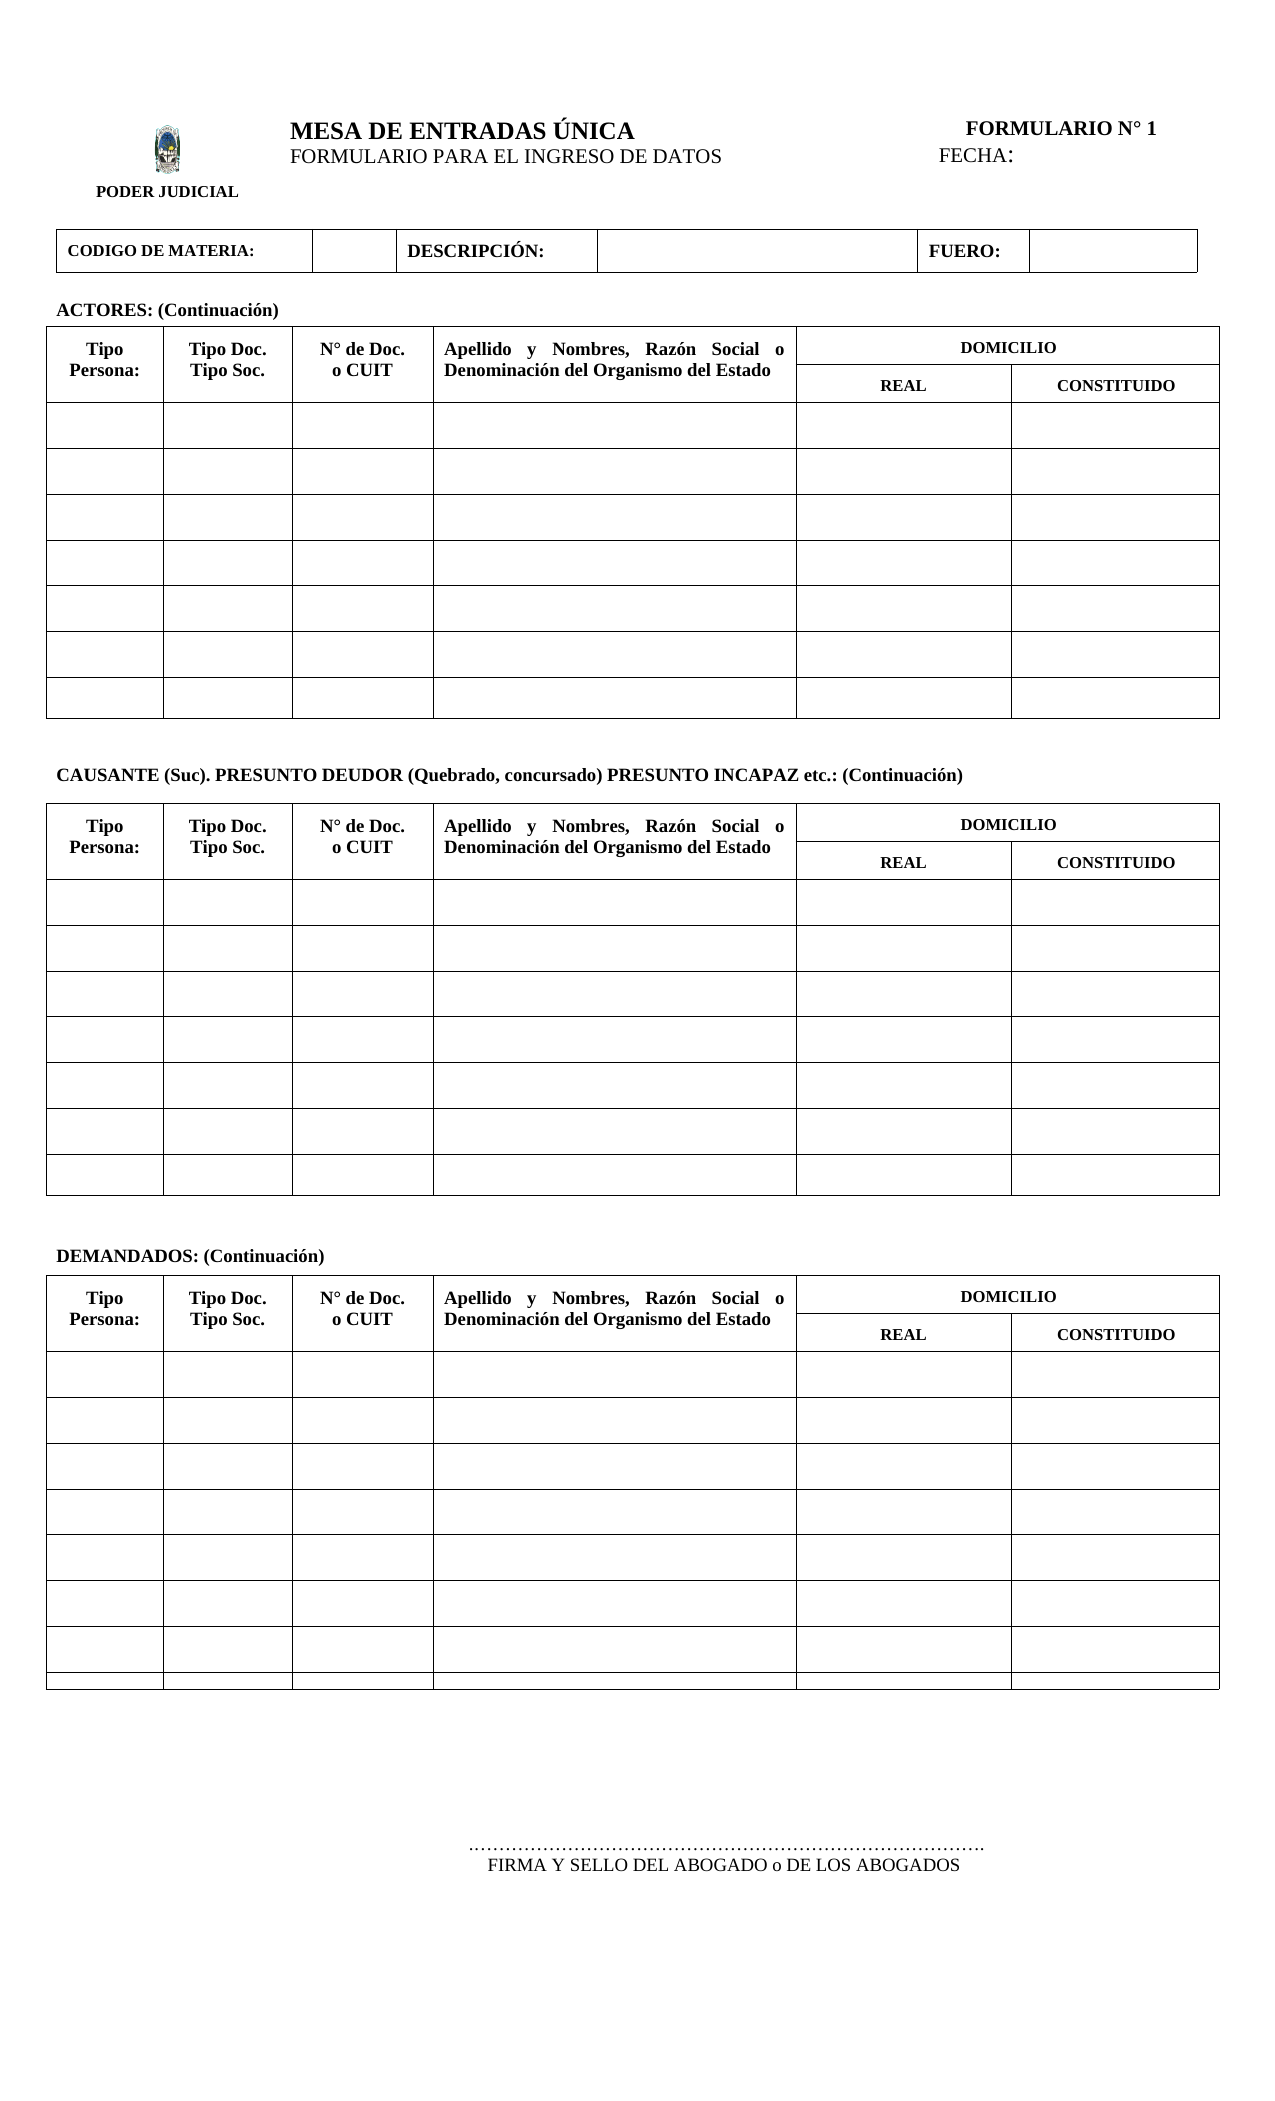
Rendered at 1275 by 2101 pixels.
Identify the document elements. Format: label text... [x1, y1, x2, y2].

table_cell [434, 972, 796, 1016]
table_cell [293, 1490, 433, 1534]
table_cell [293, 495, 433, 539]
table_header [598, 230, 917, 272]
table_cell [797, 1627, 1011, 1672]
table_cell [293, 1017, 433, 1062]
table_cell [293, 1109, 433, 1154]
table_header [313, 230, 396, 272]
table_cell [164, 880, 292, 925]
table_cell [47, 586, 163, 631]
table_cell [1012, 1444, 1219, 1488]
table_cell [164, 1627, 292, 1672]
table_header [1030, 230, 1197, 272]
table_cell [293, 1673, 433, 1689]
table_cell [434, 1673, 796, 1689]
table_cell [1012, 926, 1219, 971]
table_cell [47, 1017, 163, 1062]
table_cell REAL [797, 842, 1011, 879]
table_cell [1012, 1063, 1219, 1108]
table_cell [47, 1535, 163, 1580]
table_cell [797, 1444, 1011, 1488]
table_cell [797, 1063, 1011, 1108]
table_cell [47, 1581, 163, 1626]
text ACTORES: (Continuación) [56, 299, 1218, 320]
table_cell [47, 495, 163, 539]
table_cell [1012, 1673, 1219, 1689]
table_header Tipo Persona: [47, 804, 163, 879]
table_header Tipo Persona: [47, 327, 163, 402]
table_cell [1012, 1535, 1219, 1580]
table_cell [1012, 586, 1219, 631]
table_cell [1012, 1352, 1219, 1397]
table_cell [293, 972, 433, 1016]
table_cell CONSTITUIDO [1012, 365, 1219, 402]
table_cell [164, 586, 292, 631]
table_cell [293, 632, 433, 677]
text DEMANDADOS: (Continuación) [56, 1246, 1218, 1267]
table_cell [164, 1581, 292, 1626]
table_header PODER JUDICIAL [56, 117, 278, 201]
table_cell [47, 632, 163, 677]
table_cell [47, 678, 163, 718]
table_cell [47, 926, 163, 971]
table_cell [47, 403, 163, 448]
table_cell [797, 926, 1011, 971]
table_cell [434, 1398, 796, 1443]
table_cell [434, 1063, 796, 1108]
table_cell [293, 1063, 433, 1108]
table_header Apellido y Nombres, Razón Social o Denominación del Organismo del Estado [434, 1276, 796, 1351]
table_header MESA DE ENTRADAS ÚNICA FORMULARIO PARA EL INGRESO DE DATOS [279, 117, 927, 201]
table_cell [434, 495, 796, 539]
table_cell [164, 926, 292, 971]
table_cell [1012, 1490, 1219, 1534]
table_cell [47, 449, 163, 494]
table_header Tipo Doc. Tipo Soc. [164, 1276, 292, 1351]
table_cell [164, 1673, 292, 1689]
table_cell [47, 1627, 163, 1672]
table_cell [164, 1490, 292, 1534]
text .………………………………………………………………………. [469, 1834, 1218, 1854]
table_cell [797, 541, 1011, 585]
table_cell [797, 586, 1011, 631]
table_cell [293, 880, 433, 925]
table_cell [1012, 632, 1219, 677]
table_cell [47, 1444, 163, 1488]
table_cell CONSTITUIDO [1012, 1314, 1219, 1351]
table_cell REAL [797, 1314, 1011, 1351]
table_cell [434, 1017, 796, 1062]
table_cell [797, 678, 1011, 718]
text CAUSANTE (Suc). PRESUNTO DEUDOR (Quebrado, concursado) PRESUNTO INCAPAZ etc.: (Continuación) [56, 764, 1218, 785]
table_cell [797, 1581, 1011, 1626]
table_header DOMICILIO [797, 1276, 1219, 1313]
table_cell [47, 1352, 163, 1397]
table_cell [293, 449, 433, 494]
picture [154, 125, 180, 174]
table_cell [434, 926, 796, 971]
table_cell [164, 541, 292, 585]
table_cell [434, 1109, 796, 1154]
table_cell [47, 1398, 163, 1443]
table_cell [164, 1352, 292, 1397]
table_header Tipo Doc. Tipo Soc. [164, 804, 292, 879]
table_cell [164, 632, 292, 677]
table_cell [434, 1155, 796, 1195]
table_cell CONSTITUIDO [1012, 842, 1219, 879]
table_cell [797, 972, 1011, 1016]
table_cell [1012, 972, 1219, 1016]
table_cell [1012, 1627, 1219, 1672]
table_cell [434, 403, 796, 448]
table_cell [293, 541, 433, 585]
table_cell [434, 586, 796, 631]
table_cell [1012, 1398, 1219, 1443]
table_cell [797, 1535, 1011, 1580]
table_cell [1012, 449, 1219, 494]
table_cell [434, 541, 796, 585]
table_cell [797, 880, 1011, 925]
table_cell [434, 880, 796, 925]
table_cell [434, 1581, 796, 1626]
table_header DOMICILIO [797, 804, 1219, 841]
table_cell [164, 449, 292, 494]
table_cell [47, 1109, 163, 1154]
table_cell [434, 1444, 796, 1488]
table_cell [1012, 1155, 1219, 1195]
table_cell [797, 632, 1011, 677]
table_cell [47, 1490, 163, 1534]
table_cell [47, 1673, 163, 1689]
table_header DOMICILIO [797, 327, 1219, 364]
table_cell [164, 1155, 292, 1195]
table_cell [797, 1398, 1011, 1443]
table_cell [797, 1490, 1011, 1534]
table_cell [164, 678, 292, 718]
table_cell [1012, 678, 1219, 718]
table_cell [797, 1352, 1011, 1397]
table_cell [1012, 1017, 1219, 1062]
table_header FUERO: [918, 230, 1029, 272]
table_cell [1012, 1109, 1219, 1154]
table_cell REAL [797, 365, 1011, 402]
table_cell [1012, 541, 1219, 585]
table_cell [164, 1398, 292, 1443]
table_header N° de Doc. o CUIT [293, 1276, 433, 1351]
table_cell [293, 1535, 433, 1580]
table_cell [47, 1155, 163, 1195]
table_cell [797, 1017, 1011, 1062]
table_cell [434, 1490, 796, 1534]
table_cell [293, 1444, 433, 1488]
table_cell [797, 495, 1011, 539]
table_header N° de Doc. o CUIT [293, 327, 433, 402]
table_header Tipo Persona: [47, 1276, 163, 1351]
table_header CODIGO DE MATERIA: [57, 230, 312, 272]
table_cell [797, 1155, 1011, 1195]
table_cell [164, 495, 292, 539]
table_cell [47, 1063, 163, 1108]
table_cell [47, 972, 163, 1016]
table_cell [1012, 403, 1219, 448]
table_cell [164, 1063, 292, 1108]
table_cell [293, 1627, 433, 1672]
text FIRMA Y SELLO DEL ABOGADO o DE LOS ABOGADOS [469, 1854, 1218, 1875]
table_header Tipo Doc. Tipo Soc. [164, 327, 292, 402]
table_cell [797, 403, 1011, 448]
table_cell [293, 1581, 433, 1626]
table_cell [293, 1352, 433, 1397]
table_cell [164, 1109, 292, 1154]
table_cell [164, 1535, 292, 1580]
table_cell [797, 1673, 1011, 1689]
table_cell [293, 1155, 433, 1195]
table_cell [1012, 880, 1219, 925]
table_cell [47, 541, 163, 585]
table_cell [434, 632, 796, 677]
table_cell [164, 403, 292, 448]
table_cell [293, 678, 433, 718]
table_cell [797, 1109, 1011, 1154]
table_cell [47, 880, 163, 925]
table_cell [797, 449, 1011, 494]
table_cell [434, 1627, 796, 1672]
table_cell [293, 926, 433, 971]
table_cell [434, 678, 796, 718]
table_cell [1012, 495, 1219, 539]
table_cell [1012, 1581, 1219, 1626]
table_header DESCRIPCIÓN: [397, 230, 597, 272]
table_cell [434, 449, 796, 494]
table_cell [293, 403, 433, 448]
table_cell [434, 1535, 796, 1580]
table_cell [293, 1398, 433, 1443]
table_cell [164, 972, 292, 1016]
table_cell [164, 1017, 292, 1062]
table_cell [434, 1352, 796, 1397]
table_cell [164, 1444, 292, 1488]
table_header Apellido y Nombres, Razón Social o Denominación del Organismo del Estado [434, 804, 796, 879]
table_cell [293, 586, 433, 631]
table_header Apellido y Nombres, Razón Social o Denominación del Organismo del Estado [434, 327, 796, 402]
table_header FORMULARIO N° 1 FECHA: [928, 117, 1195, 201]
table_header N° de Doc. o CUIT [293, 804, 433, 879]
